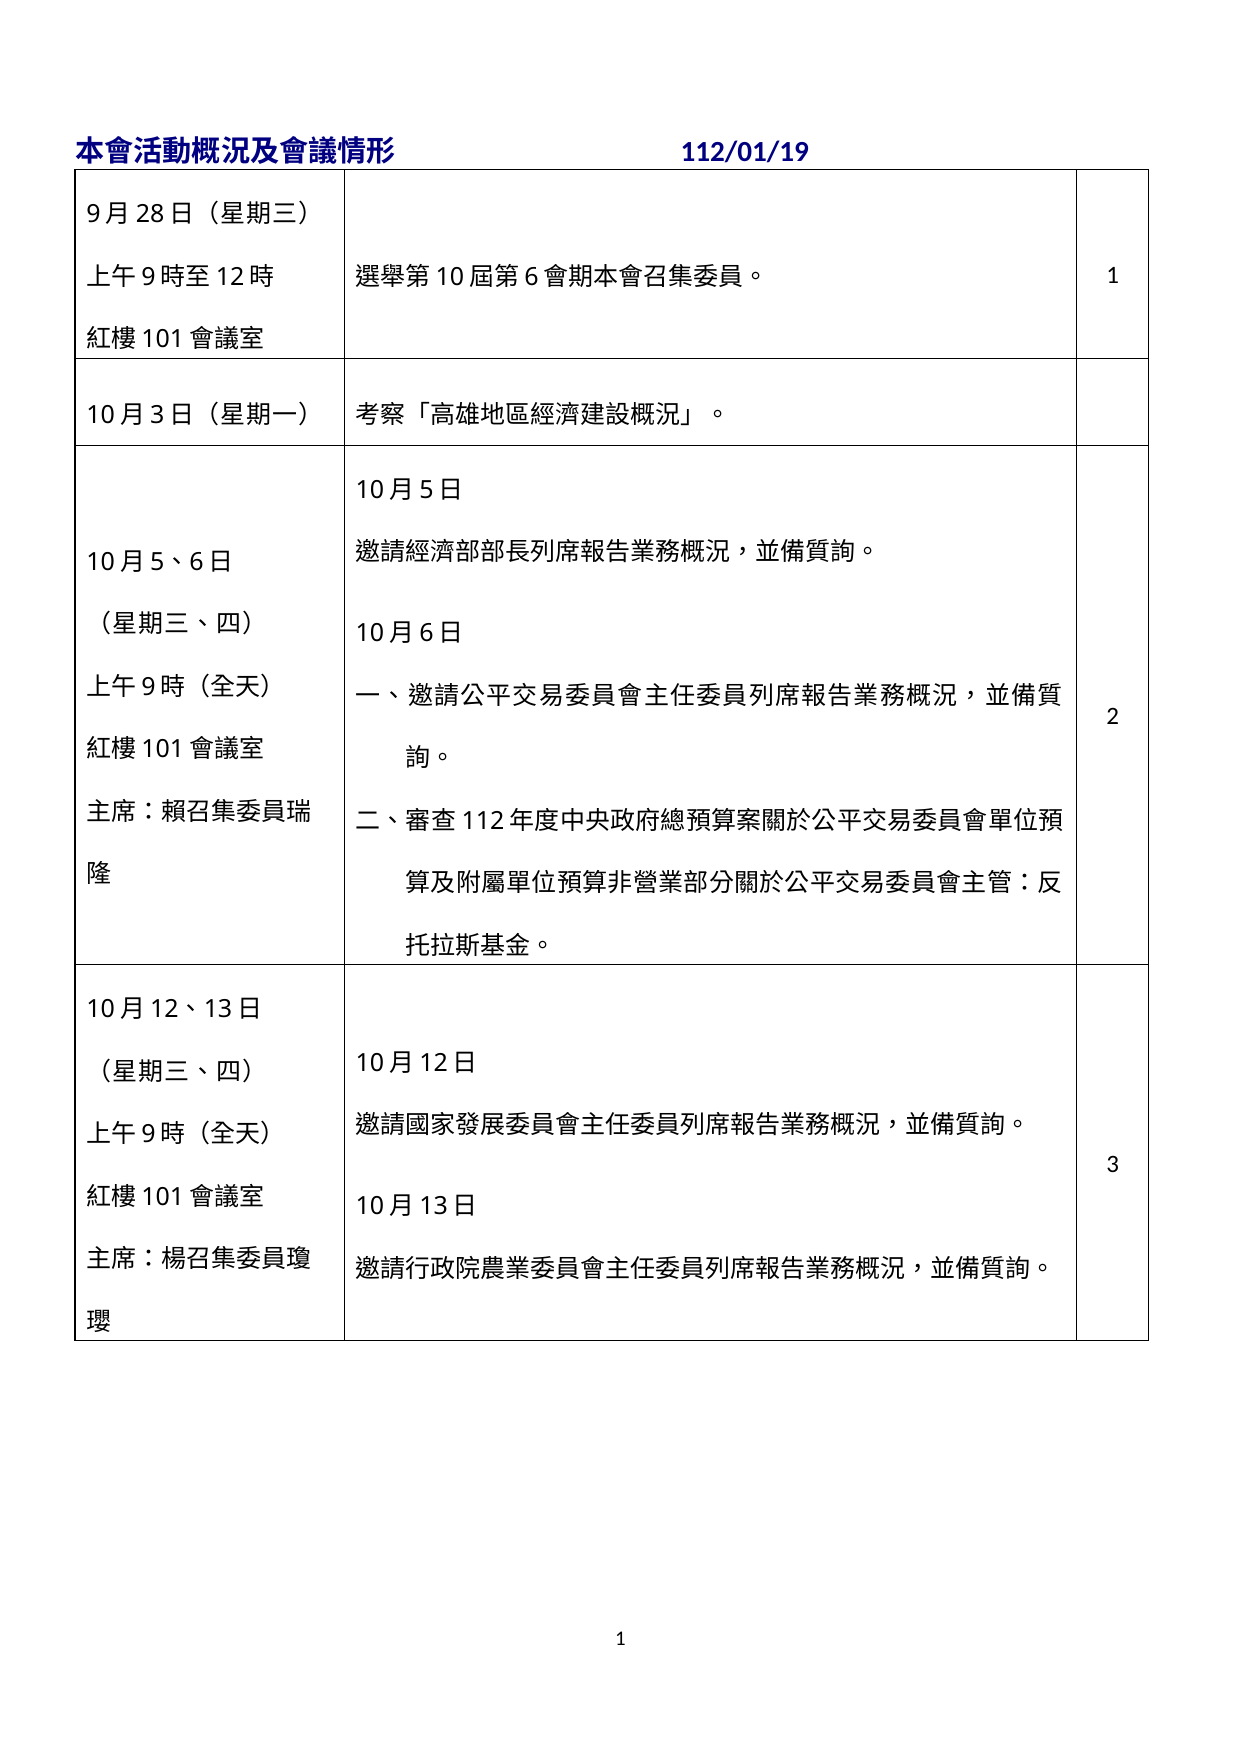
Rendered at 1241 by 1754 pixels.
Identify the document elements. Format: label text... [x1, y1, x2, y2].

table_header 1 [1077, 170, 1148, 358]
table_header 9月28日（星期三） 上午9時至12時 紅樓101會議室 [76, 170, 344, 358]
table_header 選舉第10屆第6會期本會召集委員。 [345, 170, 1076, 358]
table_cell [1077, 359, 1148, 444]
table_cell 3 [1077, 965, 1148, 1340]
table_cell 10月3日（星期一） [76, 359, 344, 444]
table_cell 10月12、13日 （星期三、四） 上午9時（全天） 紅樓101會議室 主席：楊召集委員瓊瓔 [76, 965, 344, 1340]
table_cell 10月12日 邀請國家發展委員會主任委員列席報告業務概況，並備質詢。 10月13日 邀請行政院農業委員會主任委員列席報告業務概況，並備質詢。 [345, 965, 1076, 1340]
text 本會活動概況及會議情形 112/01/19 [75, 107, 1165, 169]
table_cell 10月5、6日 （星期三、四） 上午9時（全天） 紅樓101會議室 主席：賴召集委員瑞隆 [76, 446, 344, 964]
table_cell 2 [1077, 446, 1148, 964]
table_cell 考察「高雄地區經濟建設概況」。 [345, 359, 1076, 444]
table_cell 10月5日 邀請經濟部部長列席報告業務概況，並備質詢。 10月6日 一、邀請公平交易委員會主任委員列席報告業務概況，並備質詢。 二、審查112年度中央政府總預算案關於公平交易委員會單位預算及附屬單位預算非營業部分關於公平交易委員會主管：反托拉斯基金。 [345, 446, 1076, 964]
